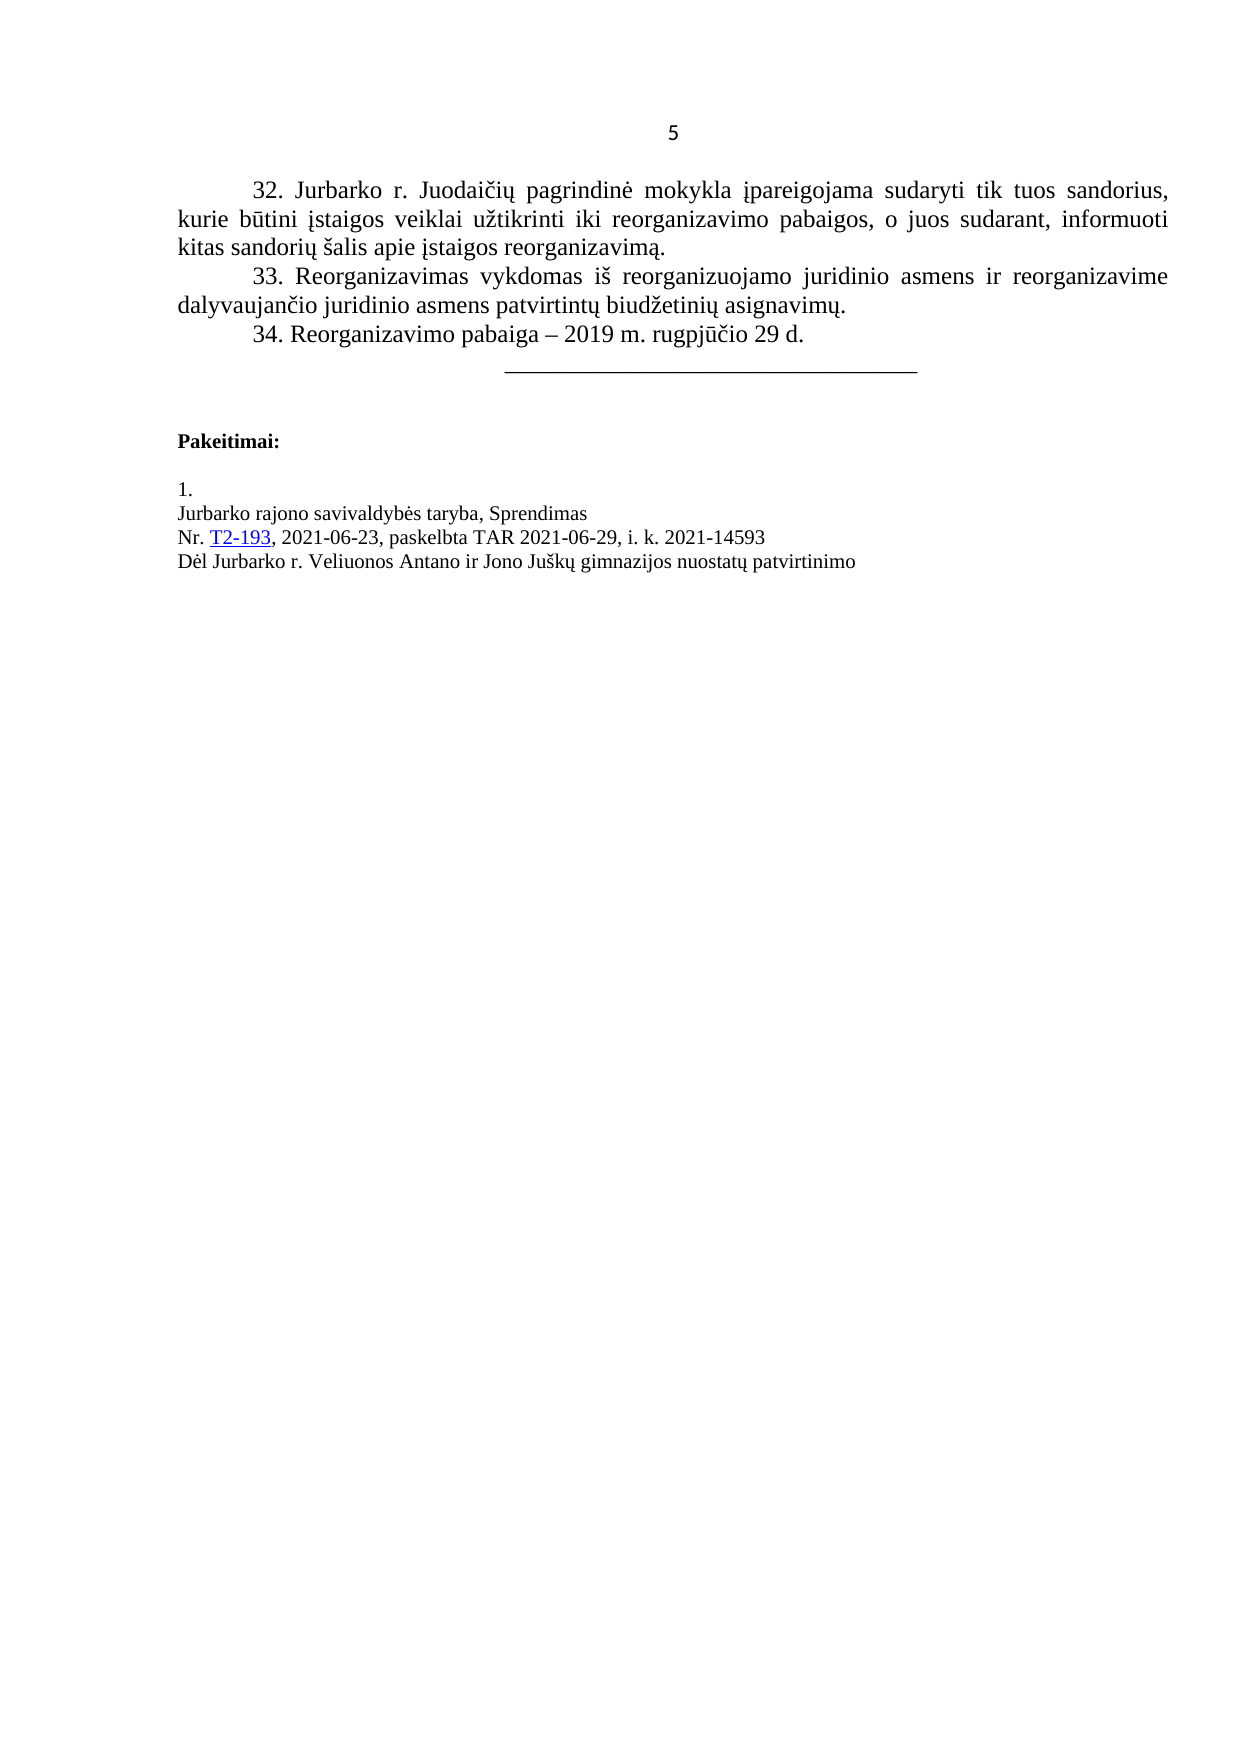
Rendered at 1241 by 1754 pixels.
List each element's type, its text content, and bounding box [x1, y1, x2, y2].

text 32. Jurbarko r. Juodaičių pagrindinė mokykla įpareigojama sudaryti tik tuos sandorius, kurie būtini įstaigos veiklai užtikrinti iki reorganizavimo pabaigos, o juos sudarant, informuoti kitas sandorių šalis apie įstaigos reorganizavimą. [177, 175, 1169, 261]
text Jurbarko rajono savivaldybės taryba, Sprendimas [177, 501, 1169, 525]
text Pakeitimai: [177, 429, 1169, 453]
text 34. Reorganizavimo pabaiga – 2019 m. rugpjūčio 29 d. [177, 319, 1169, 347]
text Dėl Jurbarko r. Veliuonos Antano ir Jono Juškų gimnazijos nuostatų patvirtinimo [177, 549, 1169, 573]
text 1. [177, 477, 1169, 501]
text Nr. T2-193, 2021-06-23, paskelbta TAR 2021-06-29, i. k. 2021-14593 [177, 525, 1169, 549]
text 33. Reorganizavimas vykdomas iš reorganizuojamo juridinio asmens ir reorganizavime dalyvaujančio juridinio asmens patvirtintų biudžetinių asignavimų. [177, 261, 1169, 319]
text _________________________________ [177, 347, 1169, 376]
